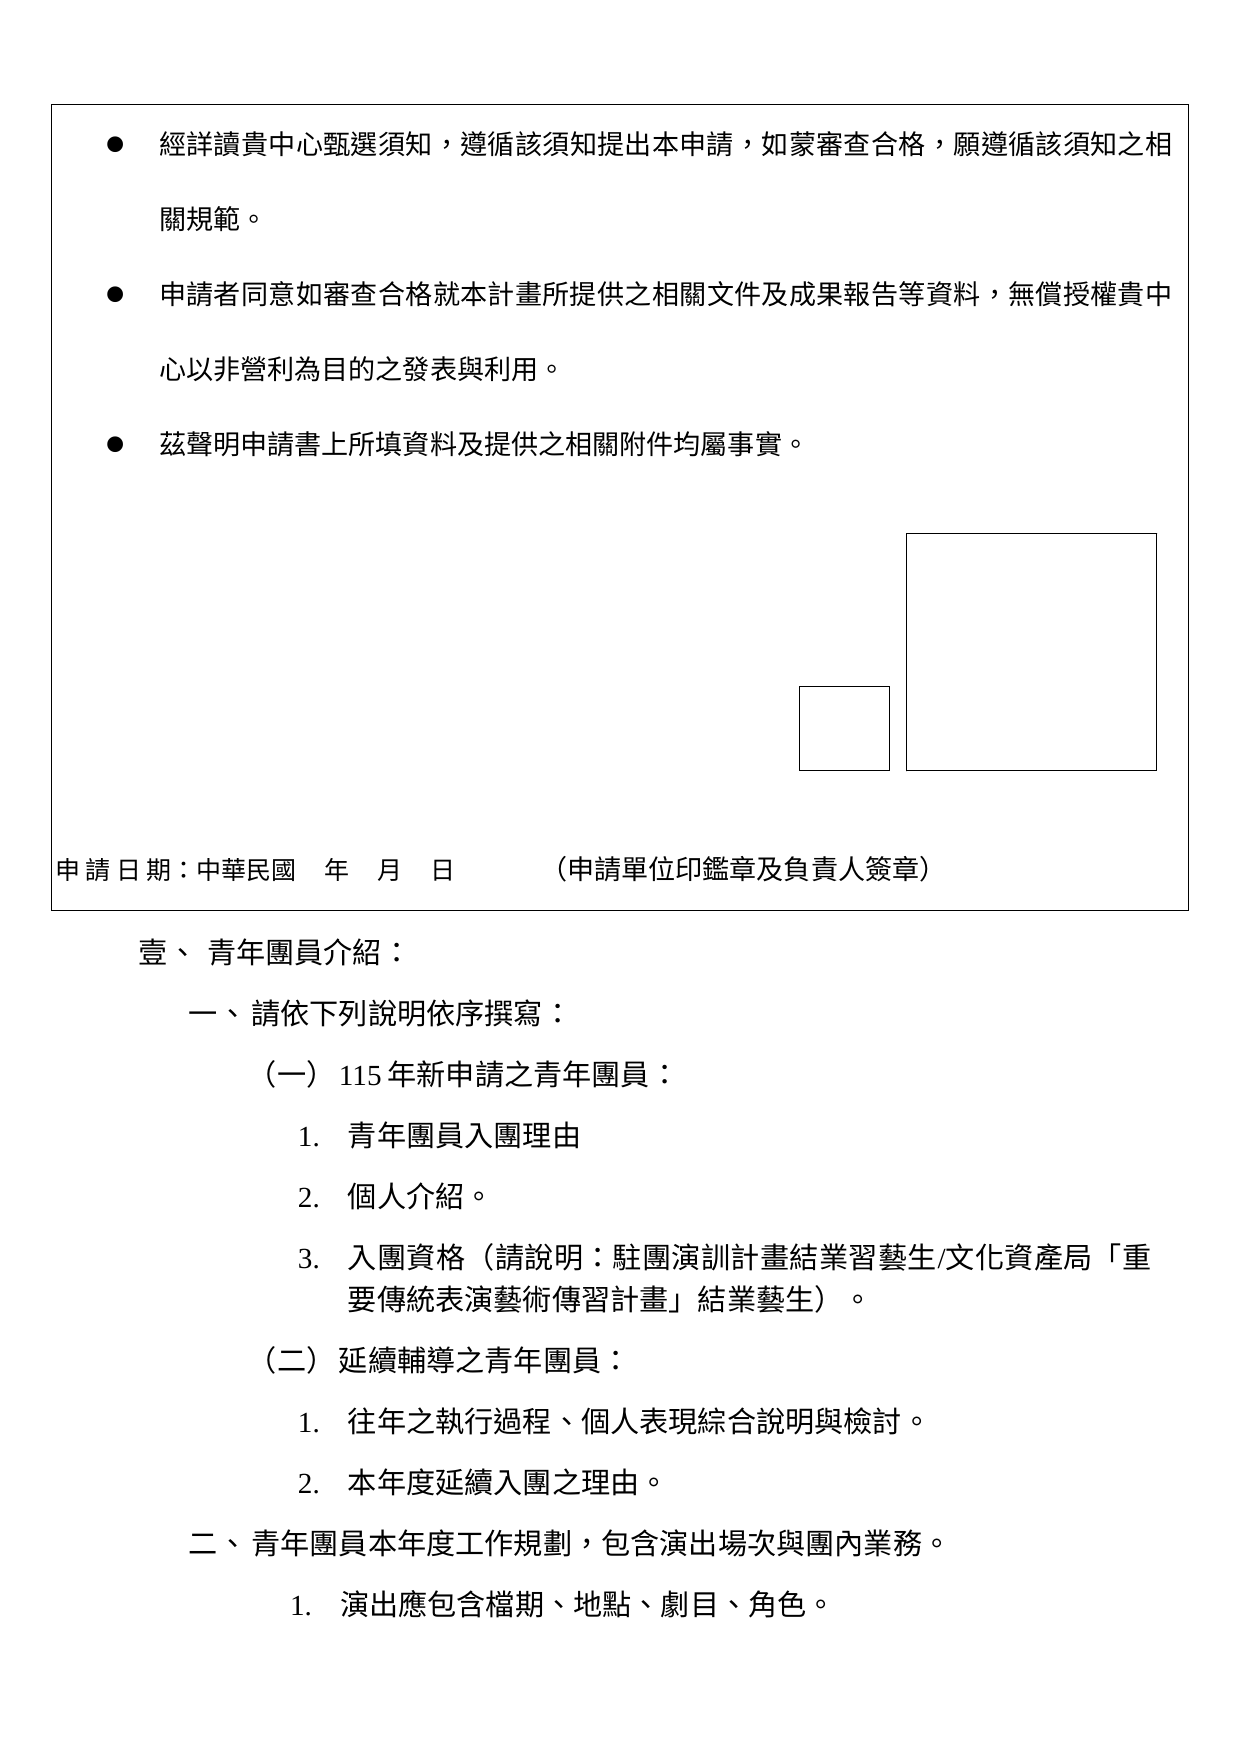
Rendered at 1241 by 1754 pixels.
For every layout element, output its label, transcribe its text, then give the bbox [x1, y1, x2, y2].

list 青年團員本年度工作規劃，包含演出場次與團內業務。 [189, 1521, 1152, 1563]
list 演出應包含檔期、地點、劇目、角色。 [290, 1582, 1152, 1624]
list 青年團員介紹： [139, 929, 1152, 972]
list 延續輔導之青年團員： [248, 1338, 1152, 1380]
list 青年團員入團理由 [298, 1112, 1152, 1155]
list 請依下列說明依序撰寫： [189, 990, 1152, 1033]
list 本年度延續入團之理由。 [298, 1460, 1152, 1502]
list 115年新申請之青年團員： [248, 1051, 1152, 1094]
list 個人介紹。 [298, 1173, 1152, 1216]
list 入團資格（請說明：駐團演訓計畫結業習藝生/文化資產局「重要傳統表演藝術傳習計畫」結業藝生）。 [298, 1234, 1152, 1319]
table_cell 經詳讀貴中心甄選須知，遵循該須知提出本申請，如蒙審查合格，願遵循該須知之相關規範。 申請者同意如審查合格就本計畫所提供之相關文件及成果報告等資料，無償授權貴中心以非營利為目的之發表與利用。 茲聲明申請書上所填資料及提供之相關附件均屬事實。 申 請 日 期：中華民國 年 月 日 （申請單位印鑑章及負責人簽章） [52, 105, 1188, 909]
list 往年之執行過程、個人表現綜合說明與檢討。 [298, 1399, 1152, 1441]
